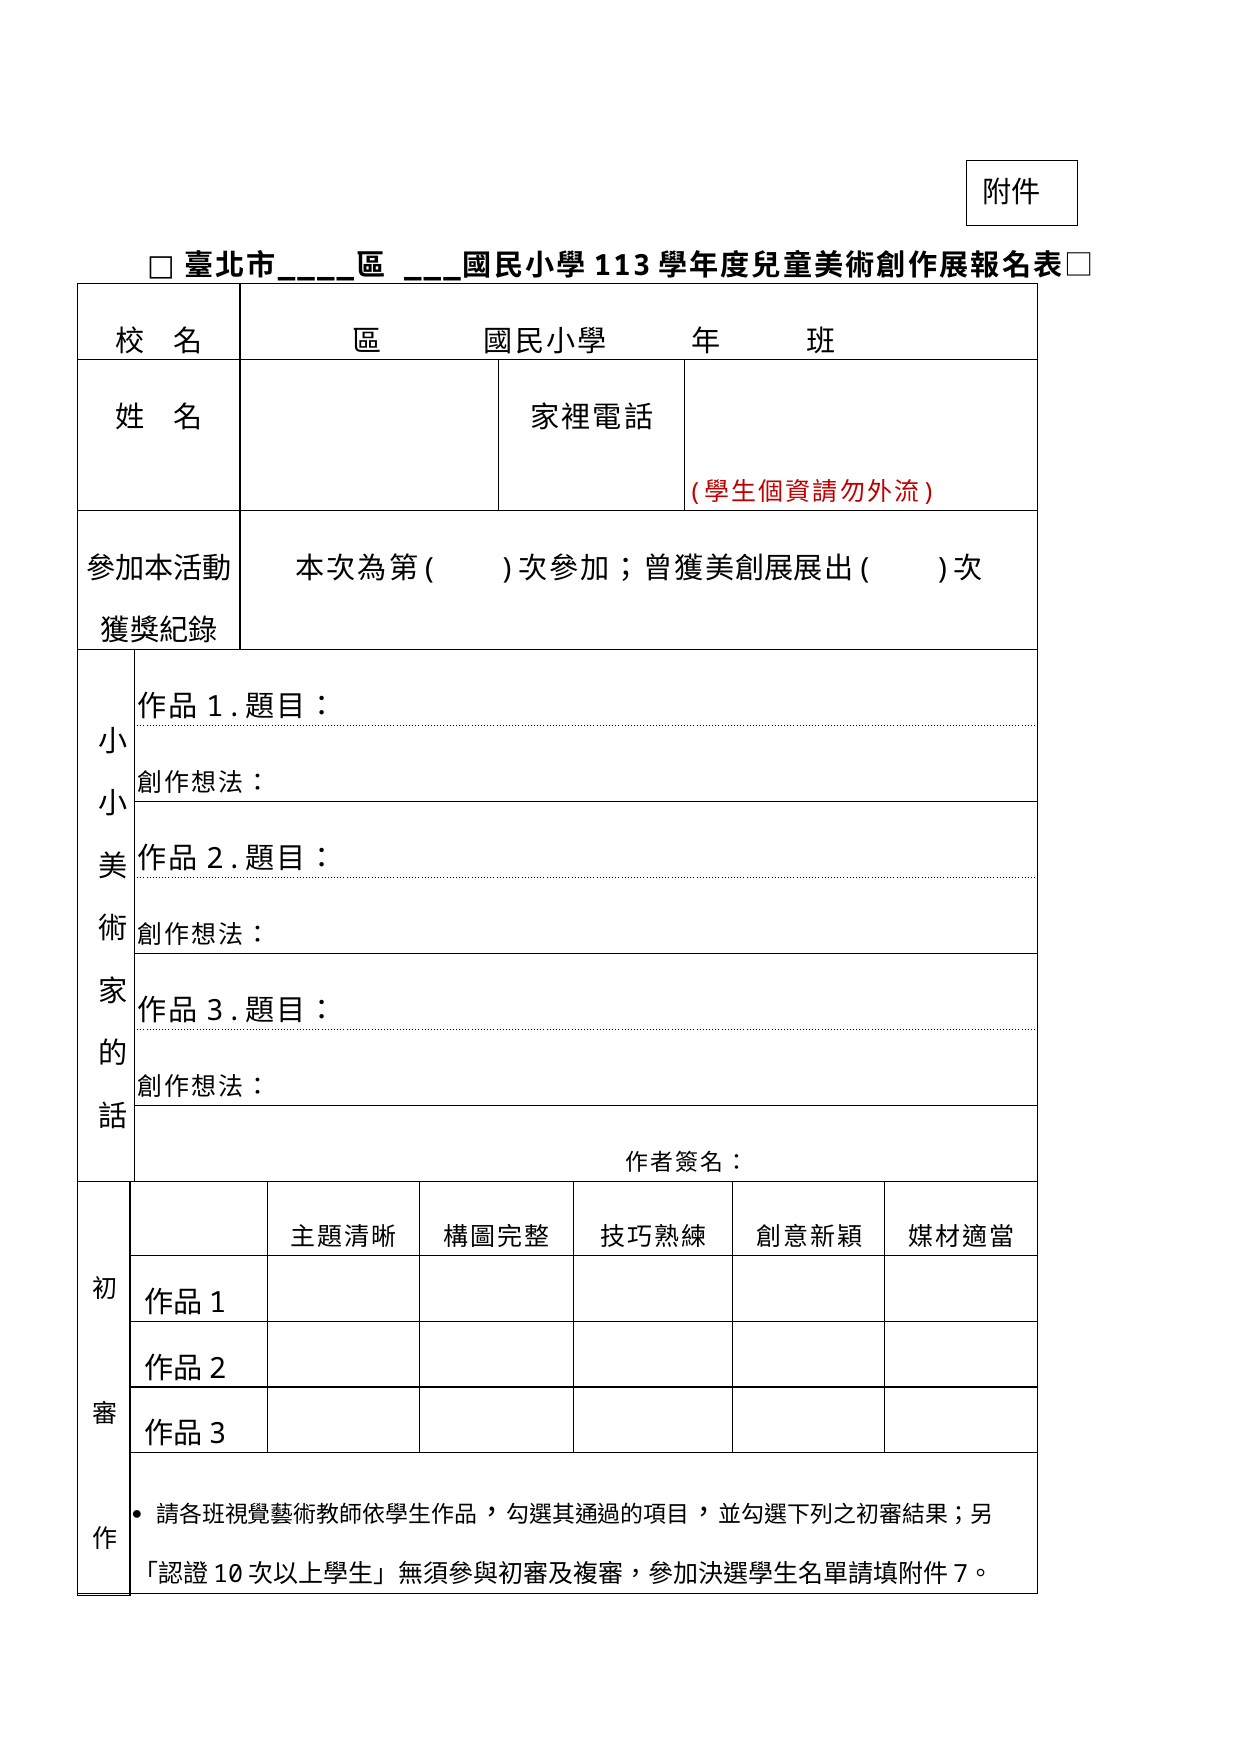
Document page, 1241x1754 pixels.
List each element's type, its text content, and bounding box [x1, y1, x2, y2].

table_cell 創作想法： [135, 725, 1037, 801]
table_cell [420, 1388, 573, 1452]
table_header 區 國民小學 年 班 [241, 284, 1037, 359]
table_cell 作品3 [131, 1388, 267, 1452]
table_cell 主題清晰 [268, 1182, 419, 1255]
table_cell [574, 1388, 732, 1452]
list 臺北市____區 ___國民小學113學年度兒童美術創作展報名表□ [75, 221, 1165, 283]
table_cell [885, 1256, 1037, 1321]
table_cell [420, 1322, 573, 1386]
table_cell [574, 1322, 732, 1386]
table_cell [733, 1322, 884, 1386]
table_cell 作品1 [131, 1256, 267, 1321]
table_cell 家裡電話 [499, 360, 684, 510]
table_cell 創作想法： [135, 1029, 1037, 1105]
table_cell [574, 1256, 732, 1321]
table_cell 構圖完整 [420, 1182, 573, 1255]
table_cell [268, 1256, 419, 1321]
list 附件2 [982, 168, 1062, 218]
table_cell 作品2 [131, 1322, 267, 1386]
table_cell [268, 1322, 419, 1386]
table_cell 小小美術家的話 [78, 650, 134, 1181]
table_cell 創作想法： [135, 877, 1037, 953]
table_cell 創意新穎 [733, 1182, 884, 1255]
table_cell [733, 1388, 884, 1452]
table_cell [885, 1322, 1037, 1386]
table_cell [733, 1256, 884, 1321]
table_cell [241, 360, 498, 510]
table_cell [131, 1182, 267, 1255]
table_cell 本次為第( )次參加；曾獲美創展展出( )次 [241, 511, 1037, 649]
table_header 校 名 [78, 284, 239, 359]
list 臺北市____區 ___國民小學113學年度兒童美術創作展報名表□ [967, 161, 1077, 225]
table_cell 媒材適當 [885, 1182, 1037, 1255]
table_cell [885, 1388, 1037, 1452]
table_cell  請各班視覺藝術教師依學生作品，勾選其通過的項目，並勾選下列之初審結果；另「認證10次以上學生」無須參與初審及複審，參加決選學生名單請填附件7。 [131, 1453, 1037, 1593]
table_cell 作品1.題目： [135, 650, 1037, 725]
table_cell [268, 1388, 419, 1452]
table_cell 參加本活動獲獎紀錄 [78, 511, 239, 649]
table_cell [420, 1256, 573, 1321]
table_cell 初 審 作 [78, 1182, 129, 1593]
table_cell 姓 名 [78, 360, 239, 510]
table_cell 作品3.題目： [135, 954, 1037, 1029]
table_cell 作品2.題目： [135, 802, 1037, 877]
table_cell 技巧熟練 [574, 1182, 732, 1255]
table_cell (學生個資請勿外流) [685, 360, 1037, 510]
table_cell 作者簽名： [135, 1106, 1037, 1181]
